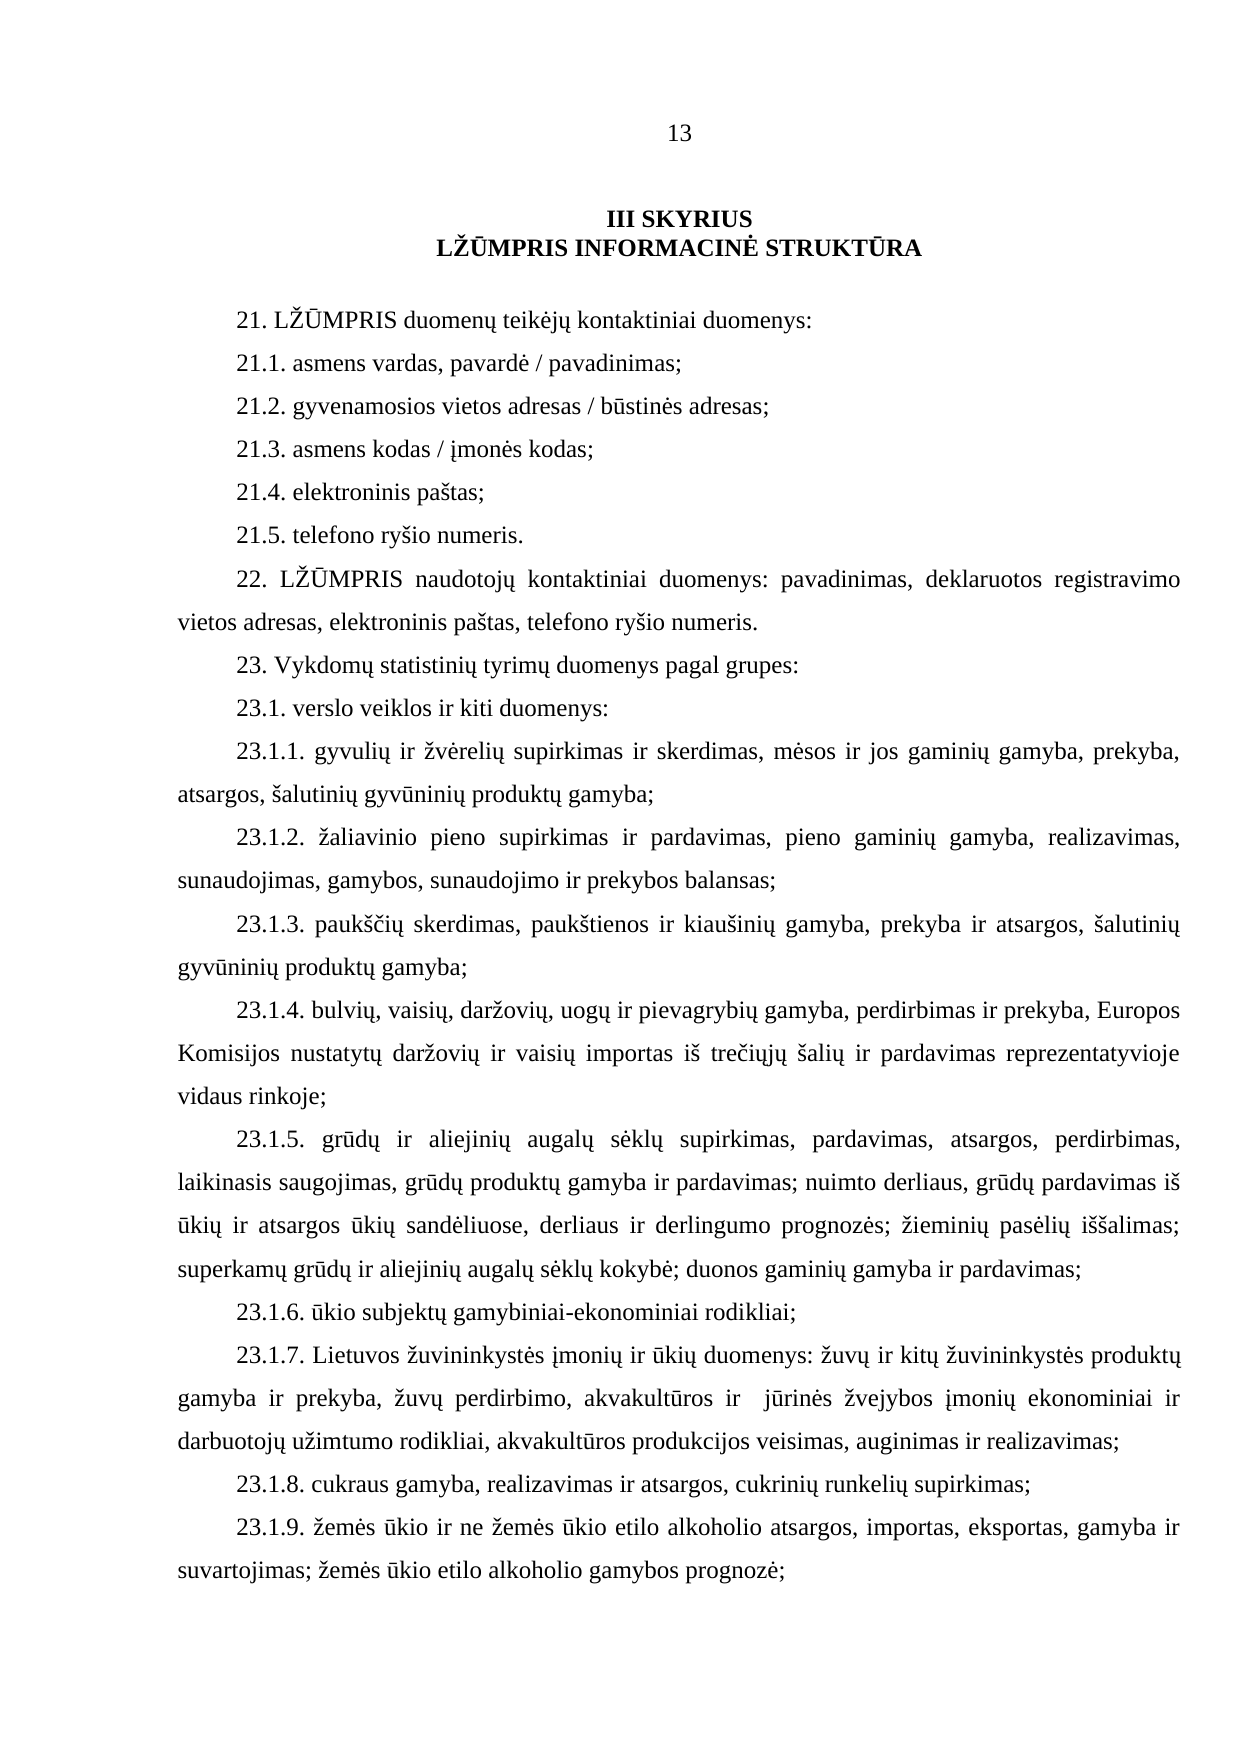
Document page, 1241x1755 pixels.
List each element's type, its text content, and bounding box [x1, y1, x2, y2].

text 21.3. asmens kodas / įmonės kodas; [177, 434, 1181, 463]
text 23.1.4. bulvių, vaisių, daržovių, uogų ir pievagrybių gamyba, perdirbimas ir prekyba, Europos Komisijos nustatytų daržovių ir vaisių importas iš trečiųjų šalių ir pardavimas reprezentatyvioje vidaus rinkoje; [177, 995, 1181, 1110]
text 23.1. verslo veiklos ir kiti duomenys: [177, 693, 1181, 722]
text 21.4. elektroninis paštas; [177, 477, 1181, 506]
text 21.5. telefono ryšio numeris. [177, 521, 1181, 549]
text 23. Vykdomų statistinių tyrimų duomenys pagal grupes: [177, 650, 1181, 679]
text 21.1. asmens vardas, pavardė / pavadinimas; [177, 348, 1181, 377]
text 21.2. gyvenamosios vietos adresas / būstinės adresas; [177, 391, 1181, 420]
text 23.1.9. žemės ūkio ir ne žemės ūkio etilo alkoholio atsargos, importas, eksportas, gamyba ir suvartojimas; žemės ūkio etilo alkoholio gamybos prognozė; [177, 1512, 1181, 1584]
text 23.1.5. grūdų ir aliejinių augalų sėklų supirkimas, pardavimas, atsargos, perdirbimas, laikinasis saugojimas, grūdų produktų gamyba ir pardavimas; nuimto derliaus, grūdų pardavimas iš ūkių ir atsargos ūkių sandėliuose, derliaus ir derlingumo prognozės; žieminių pasėlių iššalimas; superkamų grūdų ir aliejinių augalų sėklų kokybė; duonos gaminių gamyba ir pardavimas; [177, 1124, 1181, 1282]
text 23.1.8. cukraus gamyba, realizavimas ir atsargos, cukrinių runkelių supirkimas; [177, 1469, 1181, 1498]
text 23.1.3. paukščių skerdimas, paukštienos ir kiaušinių gamyba, prekyba ir atsargos, šalutinių gyvūninių produktų gamyba; [177, 909, 1181, 981]
text 22. LŽŪMPRIS naudotojų kontaktiniai duomenys: pavadinimas, deklaruotos registravimo vietos adresas, elektroninis paštas, telefono ryšio numeris. [177, 564, 1181, 636]
text III SKYRIUS [177, 204, 1181, 233]
text 23.1.7. Lietuvos žuvininkystės įmonių ir ūkių duomenys: žuvų ir kitų žuvininkystės produktų gamyba ir prekyba, žuvų perdirbimo, akvakultūros ir jūrinės žvejybos įmonių ekonominiai ir darbuotojų užimtumo rodikliai, akvakultūros produkcijos veisimas, auginimas ir realizavimas; [177, 1340, 1181, 1455]
text 21. LŽŪMPRIS duomenų teikėjų kontaktiniai duomenys: [177, 305, 1181, 334]
text 23.1.6. ūkio subjektų gamybiniai-ekonominiai rodikliai; [177, 1297, 1181, 1326]
text LŽŪMPRIS INFORMACINĖ STRUKTŪRA [177, 233, 1181, 262]
text 23.1.1. gyvulių ir žvėrelių supirkimas ir skerdimas, mėsos ir jos gaminių gamyba, prekyba, atsargos, šalutinių gyvūninių produktų gamyba; [177, 736, 1181, 808]
text 23.1.2. žaliavinio pieno supirkimas ir pardavimas, pieno gaminių gamyba, realizavimas, sunaudojimas, gamybos, sunaudojimo ir prekybos balansas; [177, 822, 1181, 894]
